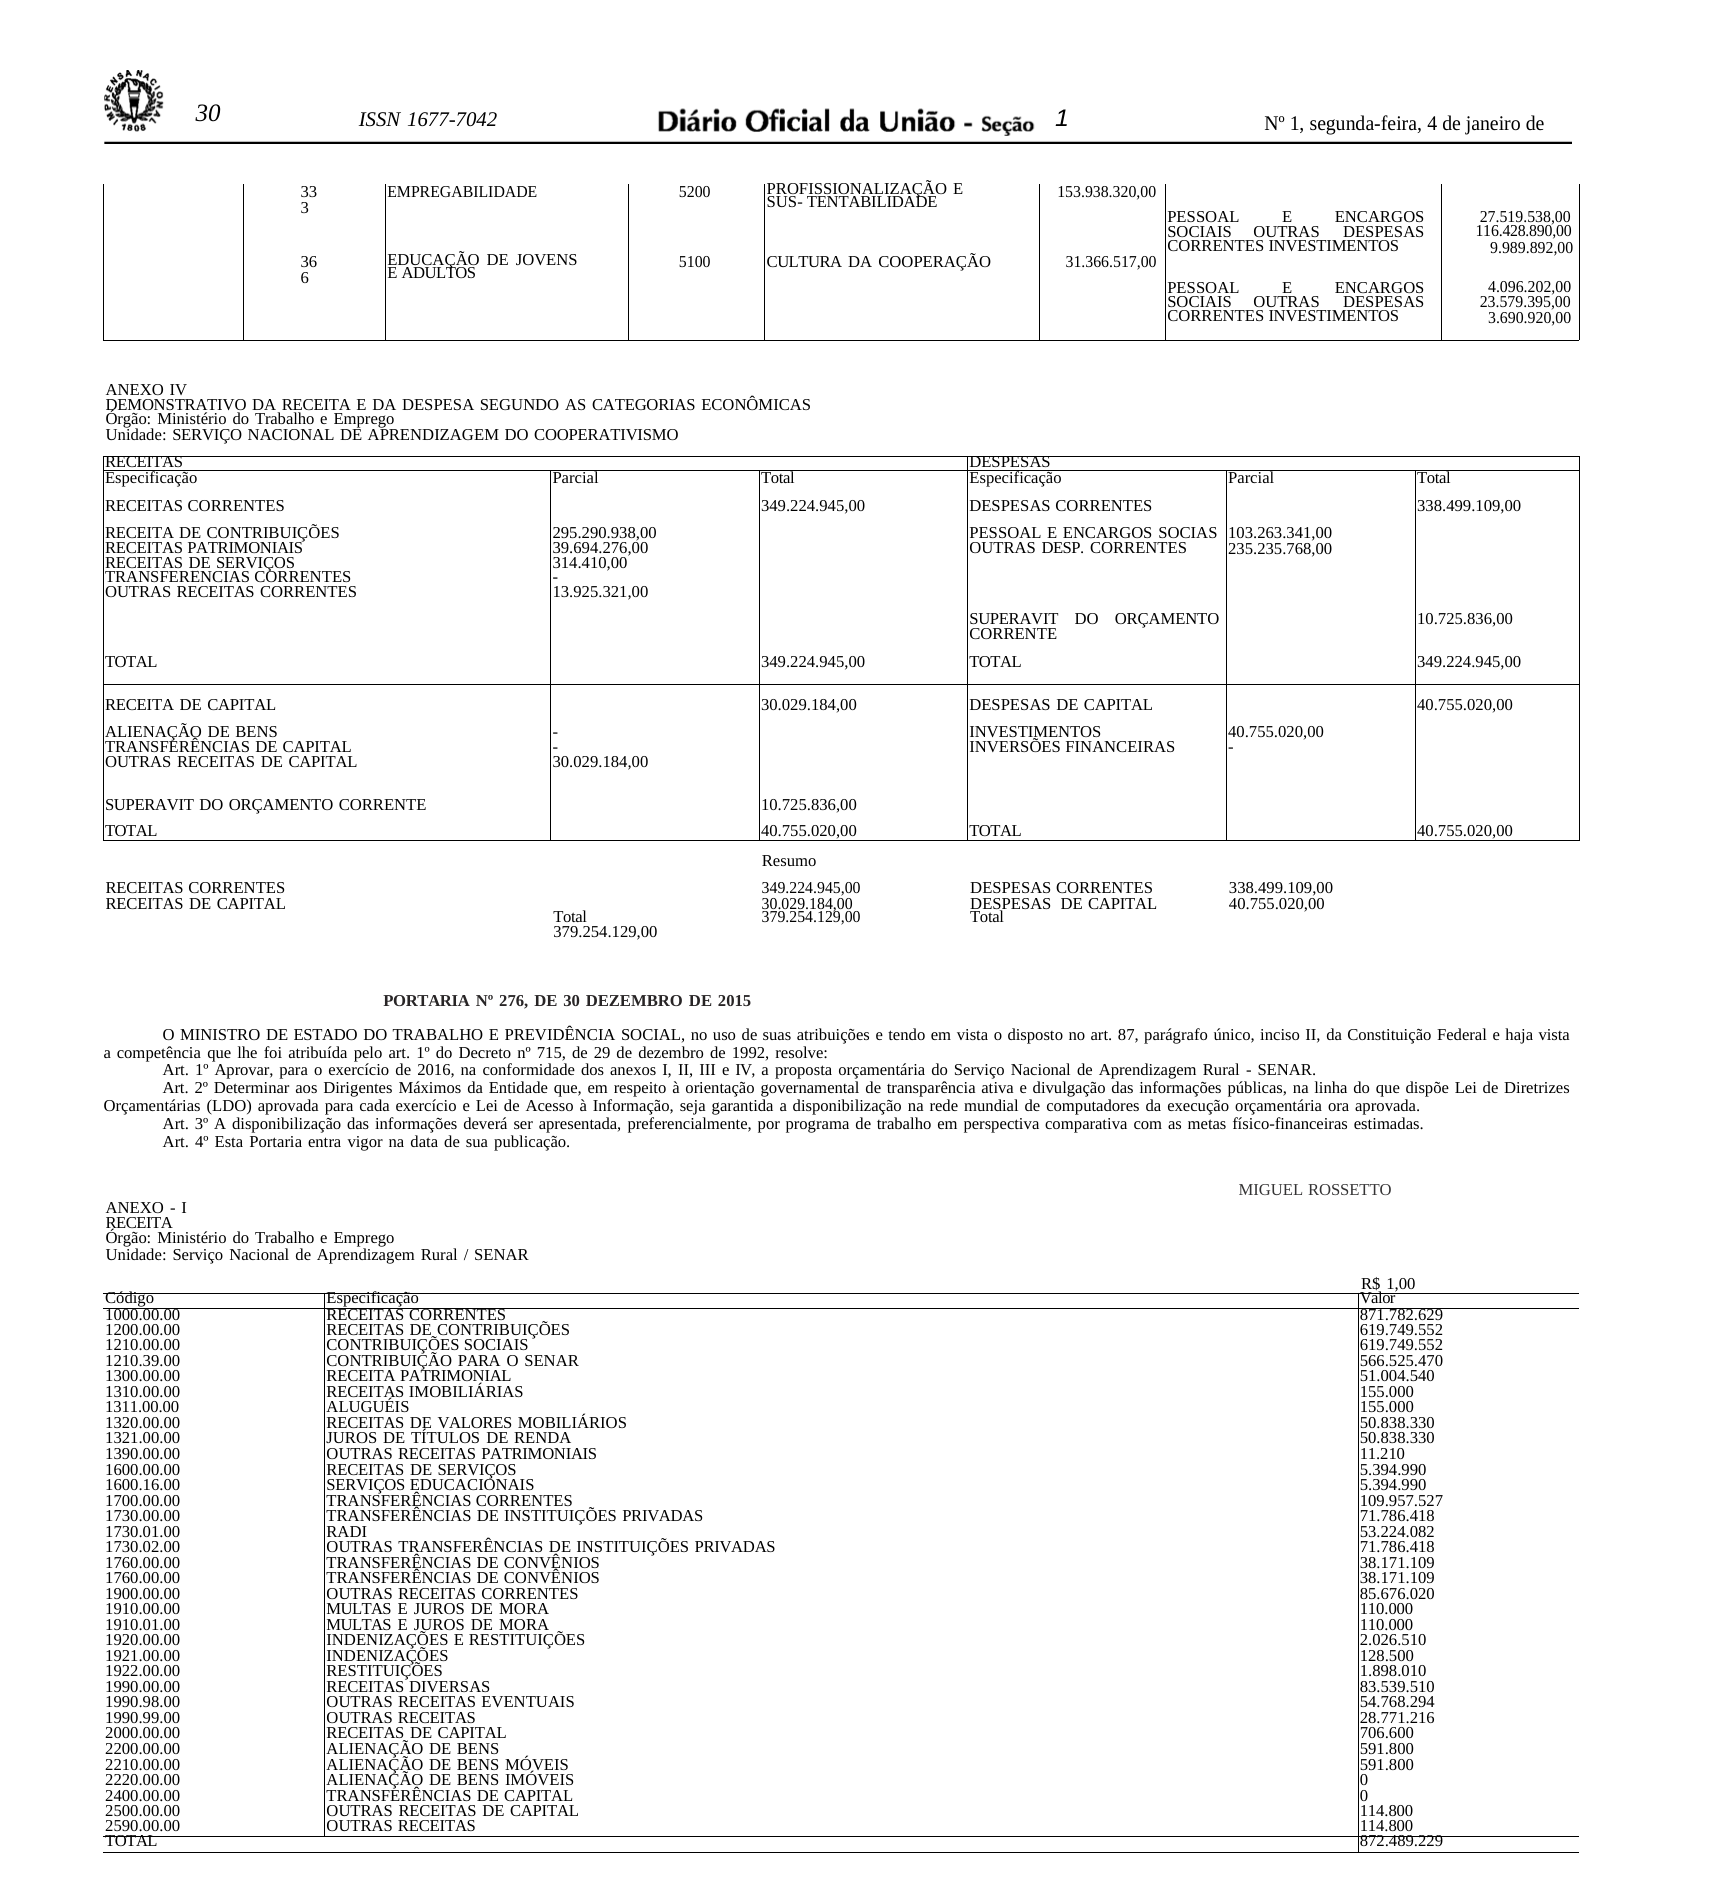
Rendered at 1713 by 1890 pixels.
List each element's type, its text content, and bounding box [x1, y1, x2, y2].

table_cell [760, 719, 967, 740]
table_cell 5.394.990 [1359, 1480, 1579, 1495]
table_cell 566.525.470 [1359, 1355, 1579, 1371]
table_cell Total [1416, 471, 1579, 492]
table_cell OUTRAS RECEITAS CORRENTES [325, 1588, 1358, 1604]
table_cell PESSOAL E ENCARGOS SOCIAS [968, 520, 1226, 542]
table_cell RECEITA DE CAPITAL [104, 685, 550, 719]
text RECEITAS CORRENTES 349.224.945,00 DESPESAS CORRENTES 338.499.109,00 [105, 880, 1592, 896]
table_cell 40.755.020,00 [1227, 685, 1415, 740]
table_cell INVESTIMENTOS [968, 719, 1226, 740]
table_cell RECEITAS DE CONTRIBUIÇÕES [325, 1324, 1358, 1340]
table_cell 155.000 [1359, 1386, 1579, 1402]
table_cell RECEITAS IMOBILIÁRIAS [325, 1386, 1358, 1402]
text DEMONSTRATIVO DA RECEITA E DA DESPESA SEGUNDO AS CATEGORIAS ECONÔMICAS [105, 398, 1592, 413]
table_cell OUTRAS RECEITAS [325, 1821, 1358, 1836]
table_cell - [551, 570, 759, 584]
table_cell MULTAS E JUROS DE MORA [325, 1604, 1358, 1619]
table_cell 50.838.330 [1359, 1433, 1579, 1448]
table_cell [1416, 783, 1579, 819]
table_cell 1910.00.00 [103, 1604, 324, 1619]
table_cell 110.000 [1359, 1619, 1579, 1635]
table_cell 1920.00.00 [103, 1635, 324, 1650]
table_cell 2.026.510 [1359, 1635, 1579, 1650]
table_header [1415, 457, 1579, 470]
table_cell OUTRAS TRANSFERÊNCIAS DE INSTITUIÇÕES PRIVADAS [325, 1542, 1358, 1557]
table_cell [1416, 570, 1579, 584]
table_cell 295.290.938,00 [551, 520, 759, 542]
table_cell TOTAL [104, 648, 550, 683]
table_cell 338.499.109,00 [1416, 492, 1579, 520]
table_cell Especificação [104, 471, 550, 492]
table_cell 349.224.945,00 [760, 648, 967, 683]
text ANEXO IV [105, 382, 1592, 398]
table_cell 591.800 [1359, 1744, 1579, 1759]
table_cell 1730.00.00 [103, 1511, 324, 1526]
table_cell TOTAL [103, 1837, 324, 1851]
table_cell 0 [1359, 1775, 1579, 1790]
table_cell RECEITAS DE SERVIÇOS [325, 1464, 1358, 1479]
table_cell OUTRAS RECEITAS EVENTUAIS [325, 1697, 1358, 1712]
table_cell 5.394.990 [1359, 1464, 1579, 1479]
table_cell 38.171.109 [1359, 1573, 1579, 1588]
table_cell CORRENTE [968, 628, 1226, 648]
table_cell SERVIÇOS EDUCACIONAIS [325, 1480, 1358, 1495]
table_cell 1600.00.00 [103, 1464, 324, 1479]
table_cell 1310.00.00 [103, 1386, 324, 1402]
table_cell [760, 542, 967, 557]
table_cell [1416, 628, 1579, 648]
table_cell ALIENAÇÃO DE BENS [325, 1744, 1358, 1759]
table_cell 1990.00.00 [103, 1681, 324, 1697]
table_cell 1760.00.00 [103, 1573, 324, 1588]
table_cell 155.000 [1359, 1402, 1579, 1417]
table_cell SUPERAVIT DO ORÇAMENTO [968, 606, 1226, 628]
table_cell RECEITAS DIVERSAS [325, 1681, 1358, 1697]
table_cell [760, 628, 967, 648]
table_cell [325, 1837, 1358, 1851]
table_cell 2590.00.00 [103, 1821, 324, 1836]
table_cell 349.224.945,00 [1416, 648, 1579, 683]
table_cell INDENIZAÇÕES [325, 1650, 1358, 1666]
table_cell [1416, 557, 1579, 570]
table_cell 38.171.109 [1359, 1557, 1579, 1573]
table_cell RECEITAS DE CAPITAL [325, 1728, 1358, 1743]
text O MINISTRO DE ESTADO DO TRABALHO E PREVIDÊNCIA SOCIAL, no uso de suas atribuições e tendo em vista o disposto no art. 87, parágrafo único, inciso II, da Constituição Federal e haja vista a competência que lhe foi atribuída pelo art. 1º do Decreto nº 715, de 29 de dezembro de 1992, resolve: [103, 1027, 1577, 1062]
table_cell 1.898.010 [1359, 1666, 1579, 1681]
table_cell 349.224.945,00 [760, 492, 967, 520]
table_cell 619.749.552 [1359, 1340, 1579, 1355]
table_cell 2400.00.00 [103, 1790, 324, 1806]
table_cell 2200.00.00 [103, 1744, 324, 1759]
text MIGUEL ROSSETTO [1238, 1179, 1592, 1198]
table_cell [1416, 719, 1579, 740]
table_cell [1227, 492, 1415, 520]
table_cell [1416, 520, 1579, 542]
table_cell [968, 585, 1226, 606]
table_cell TRANSFERÊNCIAS CORRENTES [104, 570, 550, 584]
table_cell [1416, 740, 1579, 755]
table_cell 110.000 [1359, 1604, 1579, 1619]
table_cell TOTAL [968, 819, 1226, 840]
text Art. 1º Aprovar, para o exercício de 2016, na conformidade dos anexos I, II, III e IV, a proposta orçamentária do Serviço Nacional de Aprendizagem Rural - SENAR. [162, 1062, 1592, 1079]
table_cell INDENIZAÇÕES E RESTITUIÇÕES [325, 1635, 1358, 1650]
table_cell CONTRIBUIÇÃO PARA O SENAR [325, 1355, 1358, 1371]
table_cell 103.263.341,00 [1227, 520, 1415, 542]
table_header [1226, 457, 1415, 470]
table_cell ALUGUÉIS [325, 1402, 1358, 1417]
text Órgão: Ministério do Trabalho e Emprego [105, 1232, 531, 1246]
table_cell 1210.39.00 [103, 1355, 324, 1371]
text R$ 1,00 [1224, 1273, 1551, 1293]
table_cell TOTAL [968, 648, 1226, 683]
table_cell ALIENAÇÃO DE BENS IMÓVEIS [325, 1775, 1358, 1790]
table_header [551, 457, 759, 470]
table_cell [968, 755, 1226, 783]
table_cell 1990.99.00 [103, 1713, 324, 1728]
table_cell RECEITAS CORRENTES [325, 1309, 1358, 1324]
table_cell - [551, 740, 759, 755]
table_cell 1730.02.00 [103, 1542, 324, 1557]
table_cell 114.800 [1359, 1806, 1579, 1821]
table_header Código [103, 1294, 324, 1308]
table_cell ALIENAÇÃO DE BENS MÓVEIS [325, 1759, 1358, 1774]
table_cell 1321.00.00 [103, 1433, 324, 1448]
table_cell OUTRAS RECEITAS CORRENTES [104, 585, 550, 606]
text Unidade: Serviço Nacional de Aprendizagem Rural / SENAR [105, 1246, 531, 1263]
table_cell OUTRAS RECEITAS DE CAPITAL [104, 755, 550, 783]
table_cell 2220.00.00 [103, 1775, 324, 1790]
table_cell - [1227, 740, 1415, 840]
table_cell - [551, 685, 759, 740]
table_cell OUTRAS RECEITAS DE CAPITAL [325, 1806, 1358, 1821]
table_cell [968, 557, 1226, 570]
table_cell 71.786.418 [1359, 1511, 1579, 1526]
table_cell Parcial [551, 471, 759, 492]
table_cell RECEITA DE CONTRIBUIÇÕES [104, 520, 550, 542]
text Órgão: Ministério do Trabalho e Emprego [105, 413, 1592, 427]
table_cell Especificação [968, 471, 1226, 492]
table_cell [551, 492, 759, 520]
table_cell RECEITAS DE SERVIÇOS [104, 557, 269, 570]
table_cell RECEITAS DE VALORES MOBILIÁRIOS [325, 1418, 1358, 1433]
table_cell TRANSFERÊNCIAS DE CAPITAL [325, 1790, 1358, 1806]
table_cell 53.224.082 [1359, 1526, 1579, 1542]
table_cell 13.925.321,00 [551, 585, 759, 683]
table_cell 1210.00.00 [103, 1340, 324, 1355]
table_cell 11.210 [1359, 1449, 1579, 1464]
table_cell 83.539.510 [1359, 1681, 1579, 1697]
table_cell 1390.00.00 [103, 1449, 324, 1464]
table_cell [760, 520, 967, 542]
table_cell [1416, 585, 1579, 606]
table_cell 235.235.768,00 [1227, 542, 1415, 683]
table_cell 1921.00.00 [103, 1650, 324, 1666]
table_cell TRANSFERÊNCIAS DE CONVÊNIOS [325, 1573, 1358, 1588]
table_cell 871.782.629 [1359, 1309, 1579, 1324]
text Art. 3º A disponibilização das informações deverá ser apresentada, preferencialmente, por programa de trabalho em perspectiva comparativa com as metas físico-financeiras estimadas. Art. 4º Esta Portaria entra vigor na data de sua publicação. [162, 1115, 1448, 1151]
table_header DESPESAS [968, 457, 1226, 470]
table_cell 619.749.552 [1359, 1324, 1579, 1340]
table_cell RADI [325, 1526, 1358, 1542]
table_cell [760, 740, 967, 755]
table_cell 1311.00.00 [103, 1402, 324, 1417]
table_cell 1900.00.00 [103, 1588, 324, 1604]
table_cell 40.755.020,00 [1416, 819, 1579, 840]
table_cell RESTITUIÇÕES [325, 1666, 1358, 1681]
table_cell 30.029.184,00 [551, 755, 759, 840]
text Resumo [535, 851, 1042, 870]
table_cell DESPESAS DE CAPITAL [968, 685, 1226, 719]
table_cell 1730.01.00 [103, 1526, 324, 1542]
table_cell OUTRAS RECEITAS [325, 1713, 1358, 1728]
table_cell RECEITA PATRIMONIAL [325, 1371, 1358, 1386]
table_header RECEITAS [104, 457, 551, 470]
table_cell RECEITAS CORRENTES [104, 492, 550, 520]
table_cell [1416, 755, 1579, 783]
table_cell 128.500 [1359, 1650, 1579, 1666]
table_cell RECEITAS PATRIMONIAIS [104, 542, 550, 557]
table_cell OUTRAS RECEITAS PATRIMONIAIS [325, 1449, 1358, 1464]
table_cell 1910.01.00 [103, 1619, 324, 1635]
text ANEXO - I RECEITA [105, 1201, 188, 1232]
table_cell SUPERAVIT DO ORÇAMENTO CORRENTE [104, 783, 550, 819]
table_cell [104, 628, 550, 648]
table_cell 39.694.276,00 [551, 542, 759, 557]
table_cell OUTRAS DESP. CORRENTES [968, 542, 1226, 557]
table_cell 28.771.216 [1359, 1713, 1579, 1728]
table_cell 85.676.020 [1359, 1588, 1579, 1604]
table_cell CONTRIBUIÇÕES SOCIAIS [325, 1340, 1358, 1355]
table_cell TRANSFERÊNCIAS DE CONVÊNIOS [325, 1557, 1358, 1573]
table_cell 591.800 [1359, 1759, 1579, 1774]
table_cell DESPESAS CORRENTES [968, 492, 1226, 520]
table_cell 1000.00.00 [103, 1309, 324, 1324]
table_cell RECEITAS DE SERVIÇOS [265, 557, 550, 570]
table_cell Total [760, 471, 967, 492]
table_cell 0 [1359, 1790, 1579, 1806]
table_cell ALIENAÇÃO DE BENS [104, 719, 550, 740]
table_cell [760, 755, 967, 783]
table_cell INVERSÕES FINANCEIRAS [968, 740, 1226, 755]
table_cell 1600.16.00 [103, 1480, 324, 1495]
table_cell TRANSFERÊNCIAS CORRENTES [325, 1495, 1358, 1511]
table_cell [760, 606, 967, 628]
table_cell 1300.00.00 [103, 1371, 324, 1386]
table_cell 54.768.294 [1359, 1697, 1579, 1712]
table_cell 40.755.020,00 [1416, 685, 1579, 719]
table_cell 872.489.229 [1359, 1837, 1579, 1851]
table_cell 706.600 [1359, 1728, 1579, 1743]
table_cell 50.838.330 [1359, 1418, 1579, 1433]
table_cell 51.004.540 [1359, 1371, 1579, 1386]
table_cell MULTAS E JUROS DE MORA [325, 1619, 1358, 1635]
table_cell TRANSFERÊNCIAS DE CAPITAL [104, 740, 550, 755]
table_cell [760, 585, 967, 606]
table_cell 314.410,00 [551, 557, 759, 570]
table_cell 2500.00.00 [103, 1806, 324, 1821]
table_cell [104, 606, 550, 628]
table_cell 109.957.527 [1359, 1495, 1579, 1511]
table_header Valor [1359, 1294, 1579, 1308]
table_cell 1990.98.00 [103, 1697, 324, 1712]
table_header [759, 457, 967, 470]
table_cell JUROS DE TÍTULOS DE RENDA [325, 1433, 1358, 1448]
table_cell 1320.00.00 [103, 1418, 324, 1433]
table_cell 1200.00.00 [103, 1324, 324, 1340]
table_cell 71.786.418 [1359, 1542, 1579, 1557]
table_cell 2000.00.00 [103, 1728, 324, 1743]
table_cell [760, 557, 967, 570]
table_cell [968, 783, 1226, 819]
table_cell [760, 570, 967, 584]
table_cell 2210.00.00 [103, 1759, 324, 1774]
table_cell TRANSFERÊNCIAS DE INSTITUIÇÕES PRIVADAS [325, 1511, 1358, 1526]
table_header Especificação [325, 1294, 1358, 1308]
table_cell 40.755.020,00 [760, 819, 967, 840]
text RECEITAS DE CAPITAL 30.029.184,00 DESPESAS DE CAPITAL 40.755.020,00 Total 379.254.129,00 Total 379.254.129,00 [105, 898, 1333, 941]
subtitle PORTARIA Nº 276, DE 30 DEZEMBRO DE 2015 [92, 991, 1042, 1010]
table_cell 10.725.836,00 [1416, 606, 1579, 628]
table_cell 1760.00.00 [103, 1557, 324, 1573]
text Art. 2º Determinar aos Dirigentes Máximos da Entidade que, em respeito à orientação governamental de transparência ativa e divulgação das informações públicas, na linha do que dispõe Lei de Diretrizes Orçamentárias (LDO) aprovada para cada exercício e Lei de Acesso à Informação, seja garantida a disponibilização na rede mundial de computadores da execução orçamentária ora aprovada. [103, 1080, 1577, 1115]
table_cell [968, 570, 1226, 584]
table_cell 1700.00.00 [103, 1495, 324, 1511]
text Unidade: SERVIÇO NACIONAL DE APRENDIZAGEM DO COOPERATIVISMO [105, 427, 1592, 444]
table_cell 10.725.836,00 [760, 783, 967, 819]
table_cell [1416, 542, 1579, 557]
table_cell 1922.00.00 [103, 1666, 324, 1681]
table_cell 114.800 [1359, 1821, 1579, 1836]
table_cell Parcial [1227, 471, 1415, 492]
table_cell TOTAL [104, 819, 550, 840]
table_cell 30.029.184,00 [760, 685, 967, 719]
